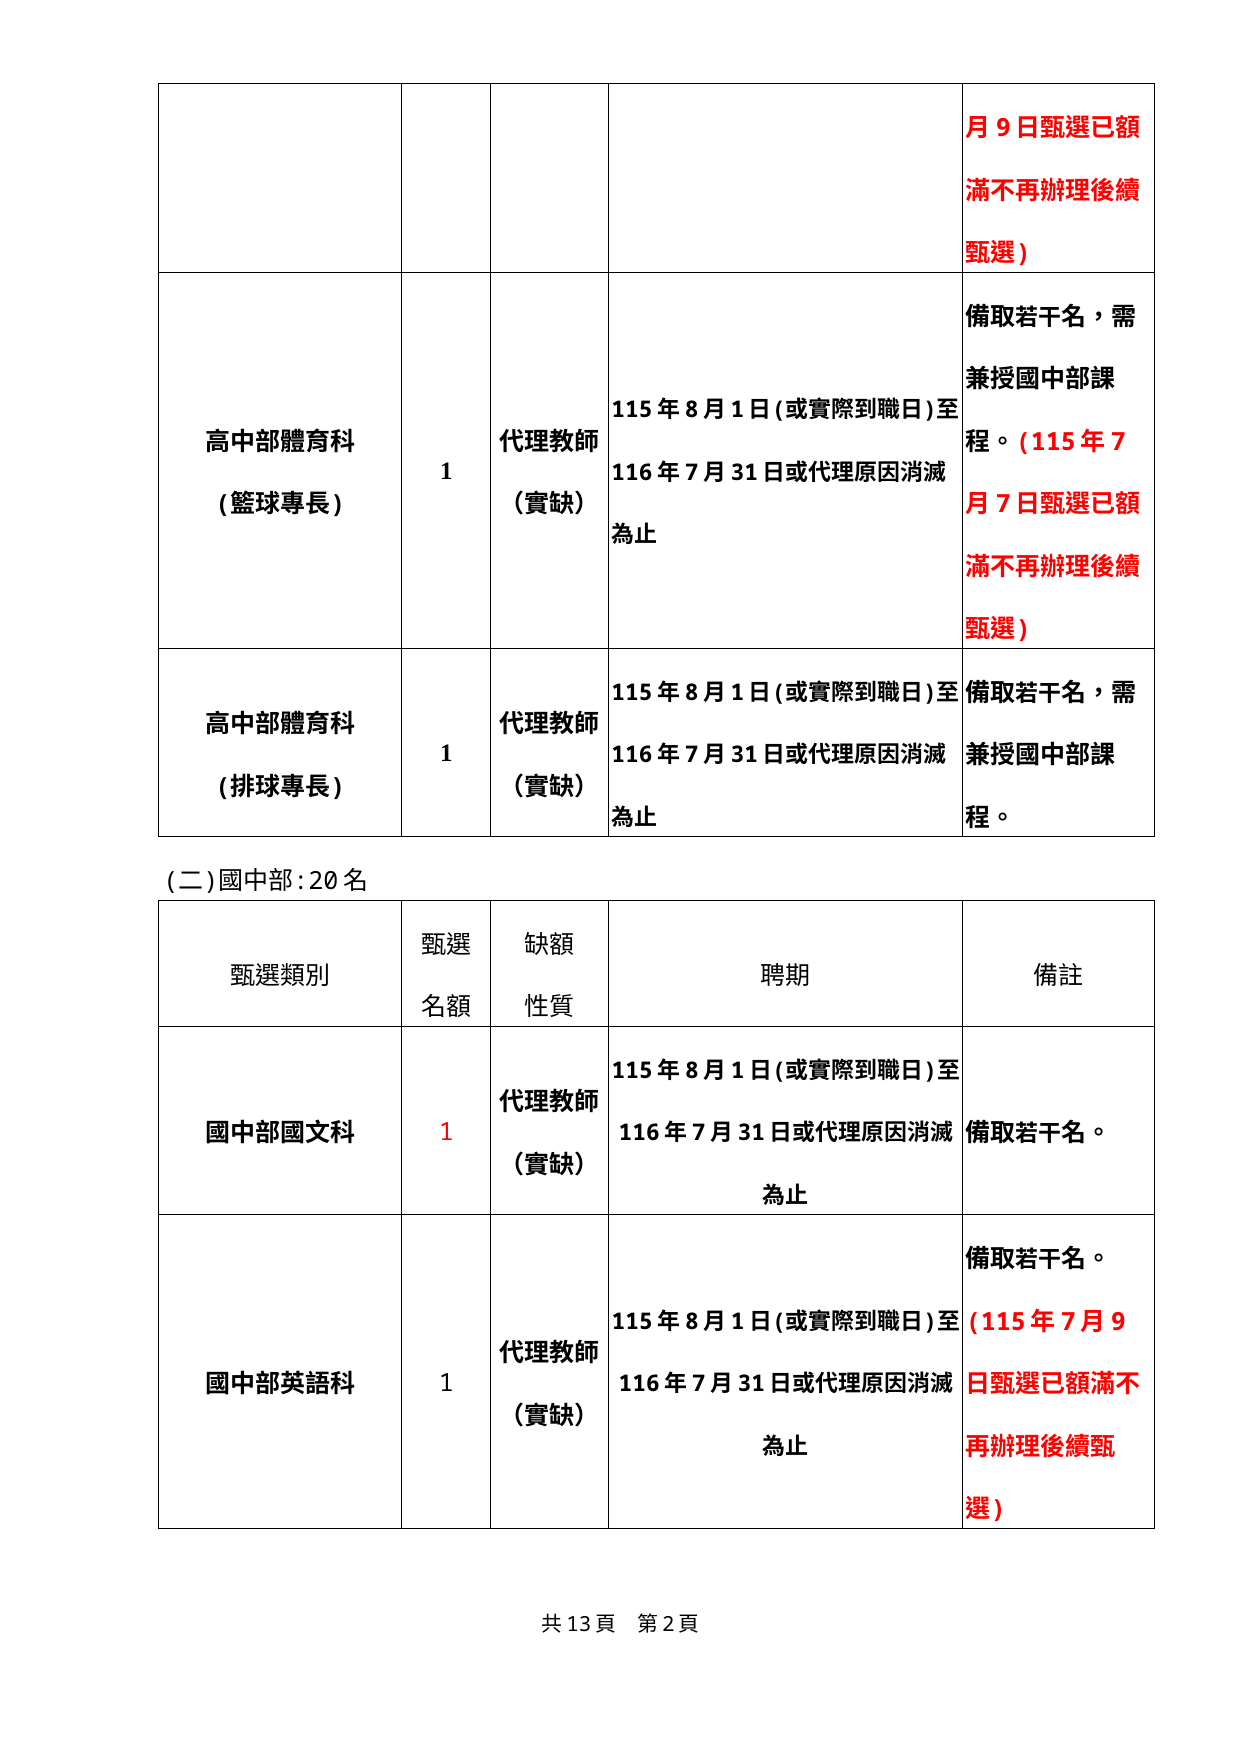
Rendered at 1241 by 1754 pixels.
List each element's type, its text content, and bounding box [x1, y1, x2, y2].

table_cell [609, 84, 962, 272]
table_cell 備取若干名，需兼授國中部課程。 [963, 649, 1154, 836]
table_cell 國中部國文科 [159, 1027, 401, 1214]
table_cell 1 [402, 649, 490, 836]
table_cell 115年8月1日(或實際到職日)至116年7月31日或代理原因消滅為止 [609, 649, 962, 836]
table_cell 備取若干名。 [963, 1027, 1154, 1214]
table_header 聘期 [609, 901, 962, 1026]
table_cell 代理教師 （實缺） [491, 1027, 608, 1214]
table_cell [402, 84, 490, 272]
table_cell 備取若干名，需兼授國中部課程。(115年7月7日甄選已額滿不再辦理後續甄選) [963, 273, 1154, 648]
table_cell 代理教師 （實缺） [491, 273, 608, 648]
table_cell 115年8月1日(或實際到職日)至116年7月31日或代理原因消滅為止 [609, 273, 962, 648]
table_header 缺額 性質 [491, 901, 608, 1026]
table_header 甄選類別 [159, 901, 401, 1026]
table_cell 115年8月1日(或實際到職日)至116年7月31日或代理原因消滅為止 [609, 1215, 962, 1528]
table_cell 115年8月1日(或實際到職日)至116年7月31日或代理原因消滅為止 [609, 1027, 962, 1214]
table_cell [159, 84, 401, 272]
table_cell [491, 84, 608, 272]
table_cell 高中部體育科 (籃球專長) [159, 273, 401, 648]
table_cell 備取若干名。(115年7月9日甄選已額滿不再辦理後續甄選) [963, 1215, 1154, 1528]
table_cell 國中部英語科 [159, 1215, 401, 1528]
table_cell 1 [402, 1215, 490, 1528]
text (二)國中部:20名 [118, 837, 1122, 900]
table_cell 代理教師 （實缺） [491, 1215, 608, 1528]
table_cell 月9日甄選已額滿不再辦理後續甄選) [963, 84, 1154, 272]
table_cell 1 [402, 1027, 490, 1214]
table_header 甄選 名額 [402, 901, 490, 1026]
table_header 備註 [963, 901, 1154, 1026]
table_cell 代理教師 （實缺） [491, 649, 608, 836]
table_cell 高中部體育科 (排球專長) [159, 649, 401, 836]
table_cell 1 [402, 273, 490, 648]
